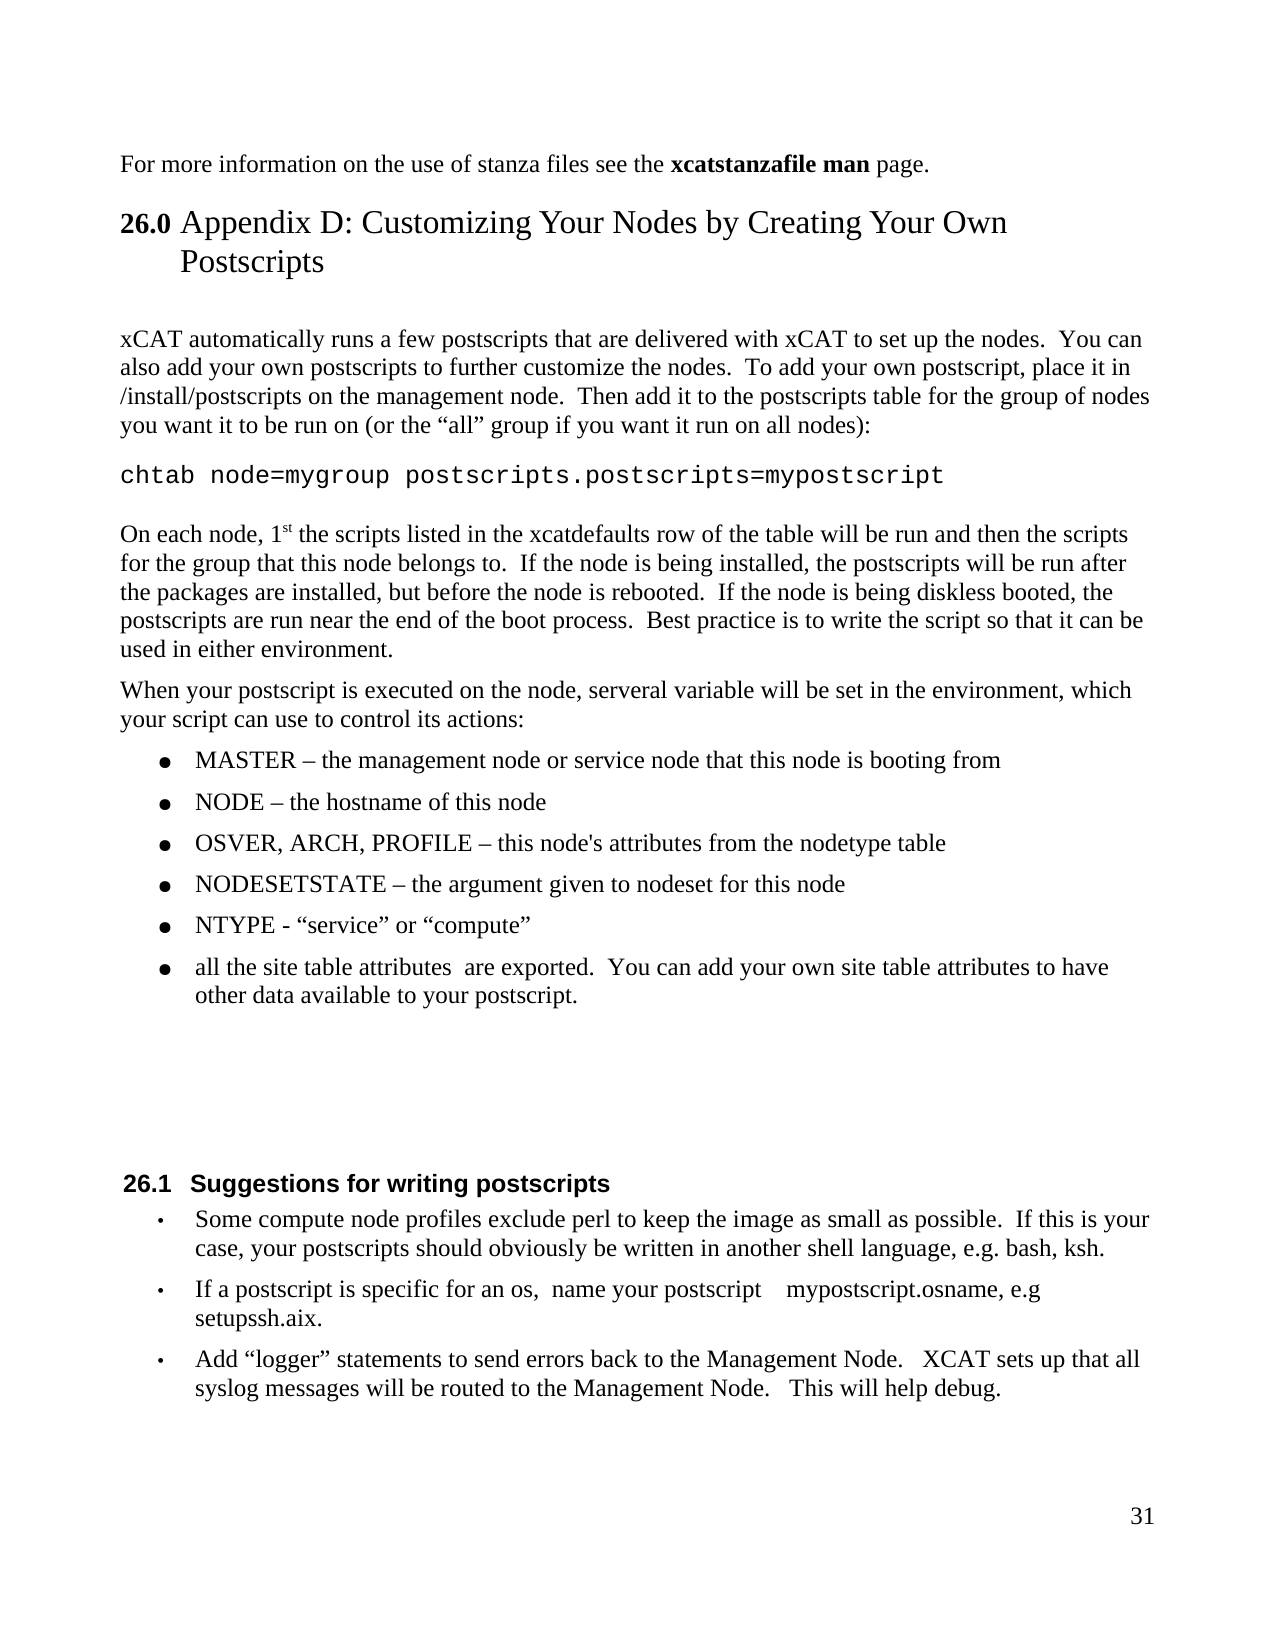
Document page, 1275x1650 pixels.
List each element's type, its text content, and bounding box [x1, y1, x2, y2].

text xCAT automatically runs a few postscripts that are delivered with xCAT to set up the nodes. You can also add your own postscripts to further customize the nodes. To add your own postscript, place it in /install/postscripts on the management node. Then add it to the postscripts table for the group of nodes you want it to be run on (or the “all” group if you want it run on all nodes): [120, 324, 1155, 439]
text chtab node=mygroup postscripts.postscripts=mypostscript [120, 462, 1155, 491]
list MASTER – the management node or service node that this node is booting from [157, 745, 1155, 774]
list Add “logger” statements to send errors back to the Management Node. XCAT sets up that all syslog messages will be routed to the Management Node. This will help debug. [157, 1344, 1155, 1401]
text For more information on the use of stanza files see the xcatstanzafile man page. [120, 149, 1155, 177]
list OSVER, ARCH, PROFILE – this node's attributes from the nodetype table [157, 828, 1155, 857]
list all the site table attributes are exported. You can add your own site table attributes to have other data available to your postscript. [157, 952, 1155, 1009]
subtitle Suggestions for writing postscripts [123, 1169, 1155, 1198]
list NTYPE - “service” or “compute” [157, 910, 1155, 939]
text When your postscript is executed on the node, serveral variable will be set in the environment, which your script can use to control its actions: [120, 675, 1155, 733]
text On each node, 1st the scripts listed in the xcatdefaults row of the table will be run and then the scripts for the group that this node belongs to. If the node is being installed, the postscripts will be run after the packages are installed, but before the node is rebooted. If the node is being diskless booted, the postscripts are run near the end of the boot process. Best practice is to write the script so that it can be used in either environment. [120, 519, 1155, 663]
list If a postscript is specific for an os, name your postscript mypostscript.osname, e.g setupssh.aix. [157, 1274, 1155, 1331]
list Some compute node profiles exclude perl to keep the image as small as possible. If this is your case, your postscripts should obviously be written in another shell language, e.g. bash, ksh. [157, 1204, 1155, 1261]
list NODESETSTATE – the argument given to nodeset for this node [157, 869, 1155, 898]
subtitle Appendix D: Customizing Your Nodes by Creating Your Own Postscripts [120, 202, 1155, 279]
list NODE – the hostname of this node [157, 787, 1155, 815]
